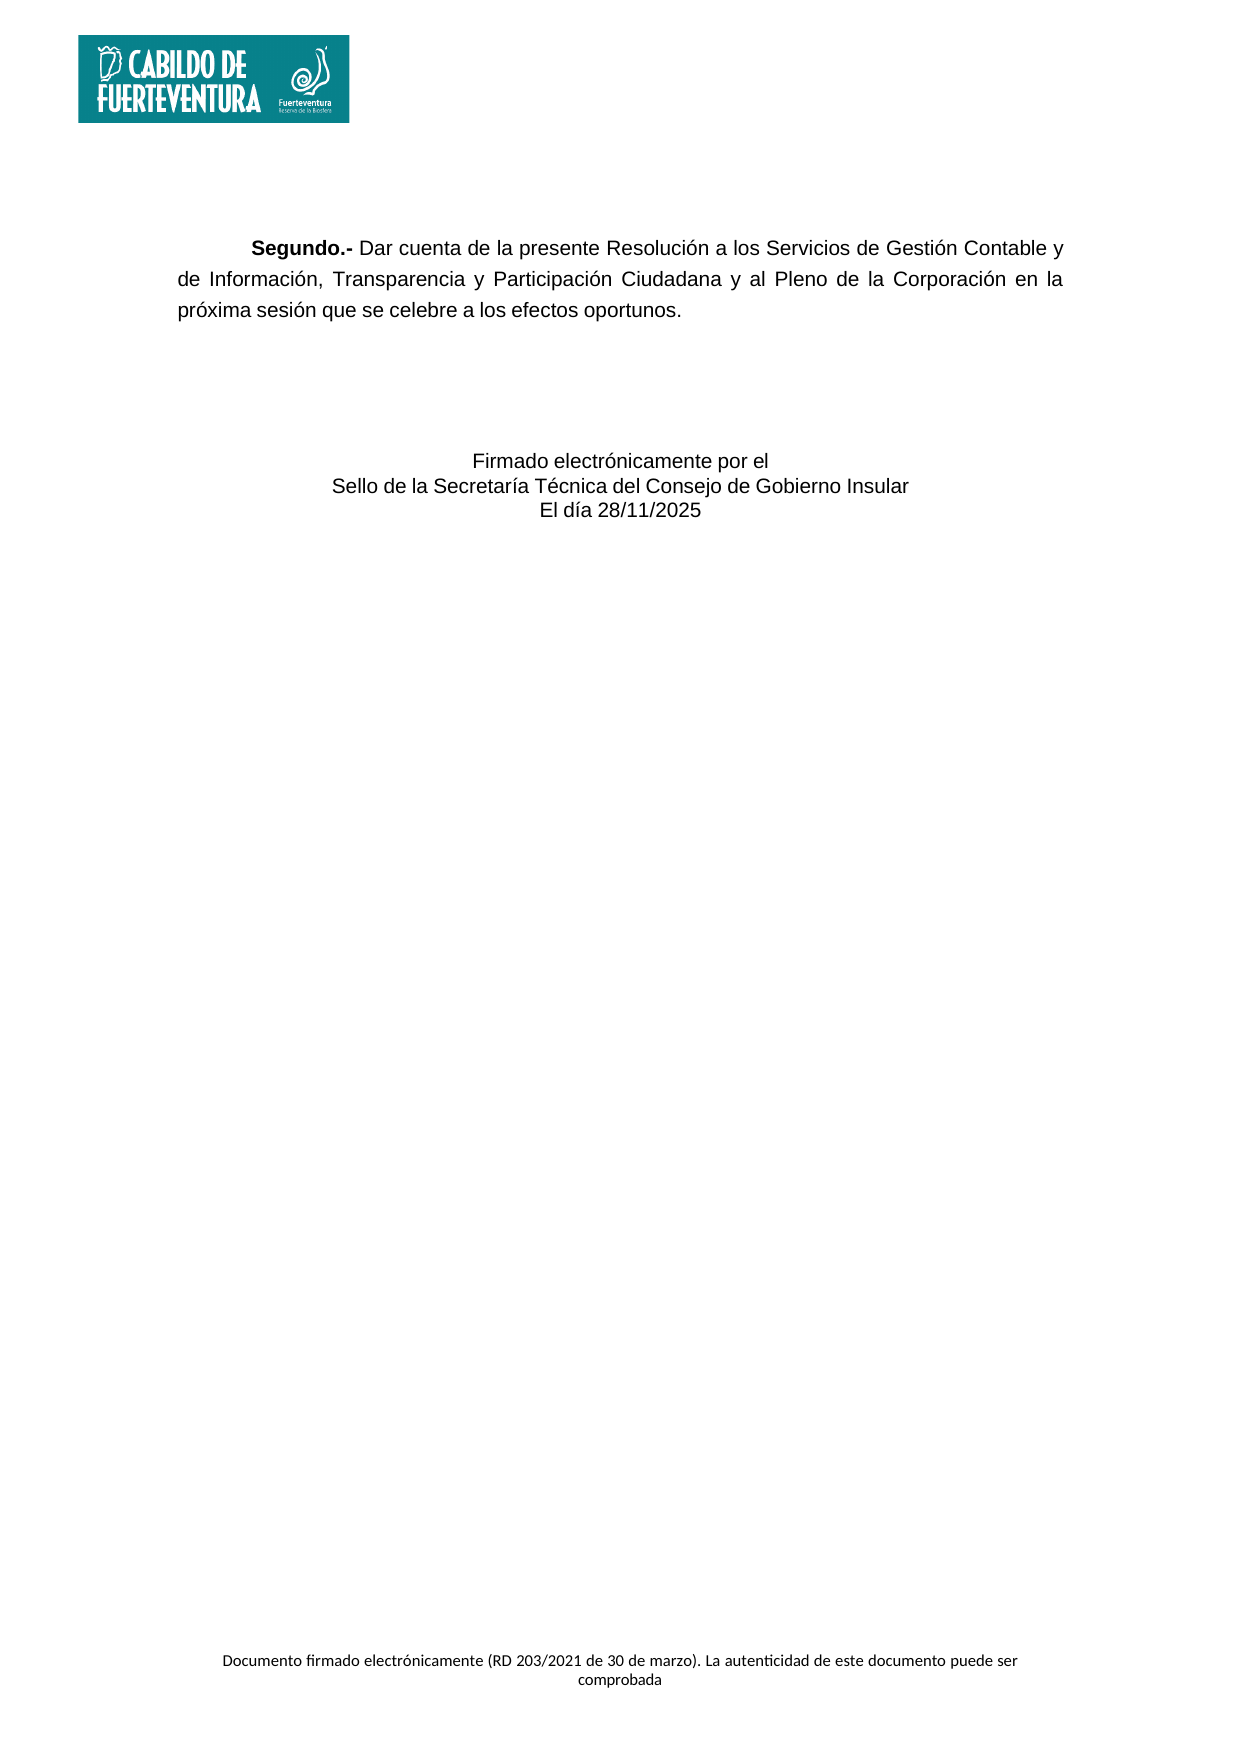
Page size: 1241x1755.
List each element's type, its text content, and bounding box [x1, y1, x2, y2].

text Firmado electrónicamente por el [329, 450, 911, 474]
text Sello de la Secretaría Técnica del Consejo de Gobierno Insular El día 28/11/2025 [329, 474, 911, 522]
text Segundo.- Dar cuenta de la presente Resolución a los Servicios de Gestión Contable y de Información, Transparencia y Participación Ciudadana y al Pleno de la Corporación en la próxima sesión que se celebre a los efectos oportunos. [177, 236, 1064, 322]
